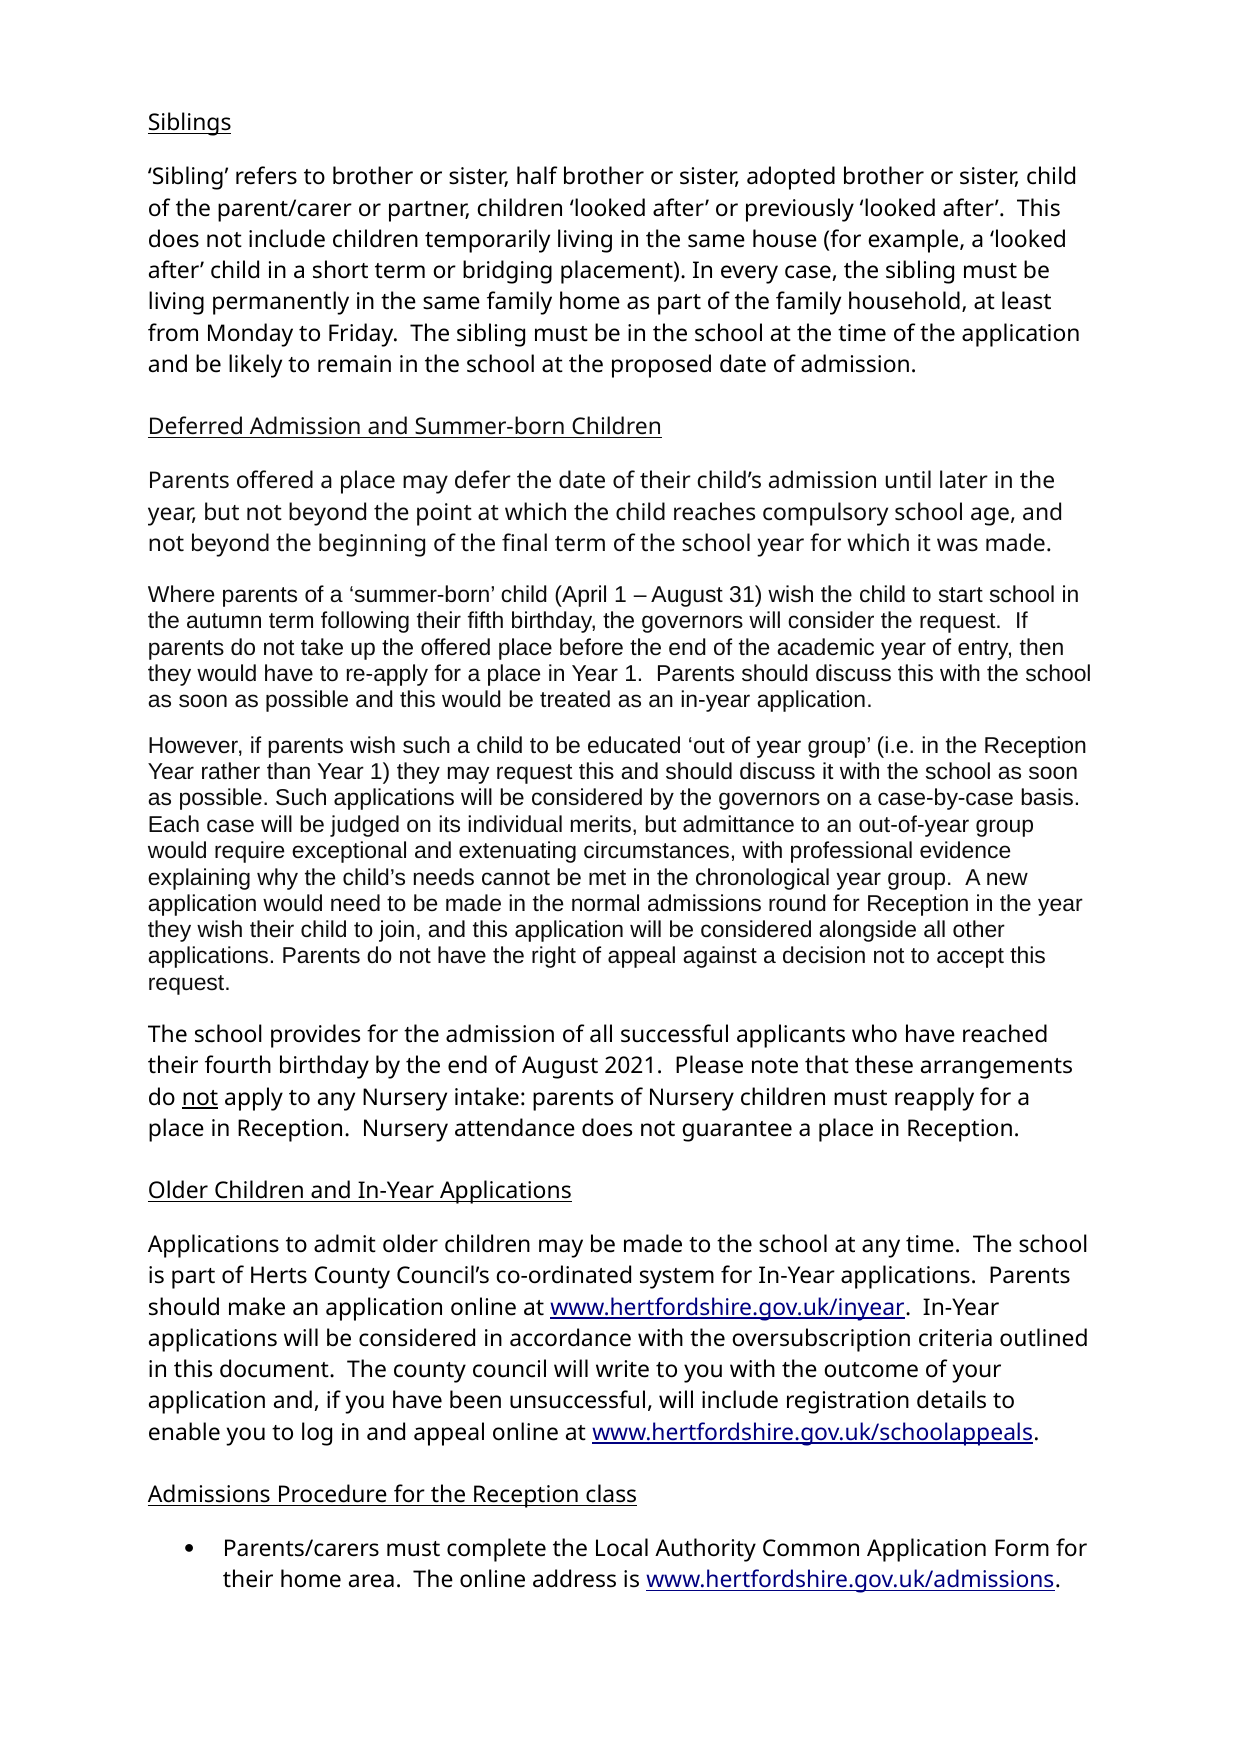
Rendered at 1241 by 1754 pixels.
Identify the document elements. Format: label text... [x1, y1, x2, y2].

text Where parents of a ‘summer-born’ child (April 1 ‒ August 31) wish the child to start school in the autumn term following their fifth birthday, the governors will consider the request. If parents do not take up the offered place before the end of the academic year of entry, then they would have to re-apply for a place in Year 1. Parents should discuss this with the school as soon as possible and this would be treated as an in-year application. [148, 581, 1092, 712]
text Parents offered a place may defer the date of their child’s admission until later in the year, but not beyond the point at which the child reaches compulsory school age, and not beyond the beginning of the final term of the school year for which it was made. [148, 464, 1092, 558]
text However, if parents wish such a child to be educated ‘out of year group’ (i.e. in the Reception Year rather than Year 1) they may request this and should discuss it with the school as soon as possible. Such applications will be considered by the governors on a case-by-case basis. Each case will be judged on its individual merits, but admittance to an out-of-year group would require exceptional and extenuating circumstances, with professional evidence explaining why the child’s needs cannot be met in the chronological year group. A new application would need to be made in the normal admissions round for Reception in the year they wish their child to join, and this application will be considered alongside all other applications. Parents do not have the right of appeal against a decision not to accept this request. [148, 732, 1092, 995]
text Admissions Procedure for the Reception class [148, 1478, 1092, 1509]
text Older Children and In-Year Applications [148, 1174, 1092, 1205]
text Siblings [148, 106, 1092, 138]
text The school provides for the admission of all successful applicants who have reached their fourth birthday by the end of August 2021. Please note that these arrangements do not apply to any Nursery intake: parents of Nursery children must reapply for a place in Reception. Nursery attendance does not guarantee a place in Reception. [148, 1018, 1092, 1143]
text Deferred Admission and Summer-born Children [148, 410, 1092, 442]
text Applications to admit older children may be made to the school at any time. The school is part of Herts County Council’s co-ordinated system for In-Year applications. Parents should make an application online at www.hertfordshire.gov.uk/inyear. In-Year applications will be considered in accordance with the oversubscription criteria outlined in this document. The county council will write to you with the outcome of your application and, if you have been unsuccessful, will include registration details to enable you to log in and appeal online at www.hertfordshire.gov.uk/schoolappeals. [148, 1228, 1092, 1447]
list Parents/carers must complete the Local Authority Common Application Form for their home area. The online address is www.hertfordshire.gov.uk/admissions. [185, 1532, 1092, 1594]
text ‘Sibling’ refers to brother or sister, half brother or sister, adopted brother or sister, child of the parent/carer or partner, children ‘looked after’ or previously ‘looked after’. This does not include children temporarily living in the same house (for example, a ‘looked after’ child in a short term or bridging placement). In every case, the sibling must be living permanently in the same family home as part of the family household, at least from Monday to Friday. The sibling must be in the school at the time of the application and be likely to remain in the school at the proposed date of admission. [148, 160, 1092, 379]
